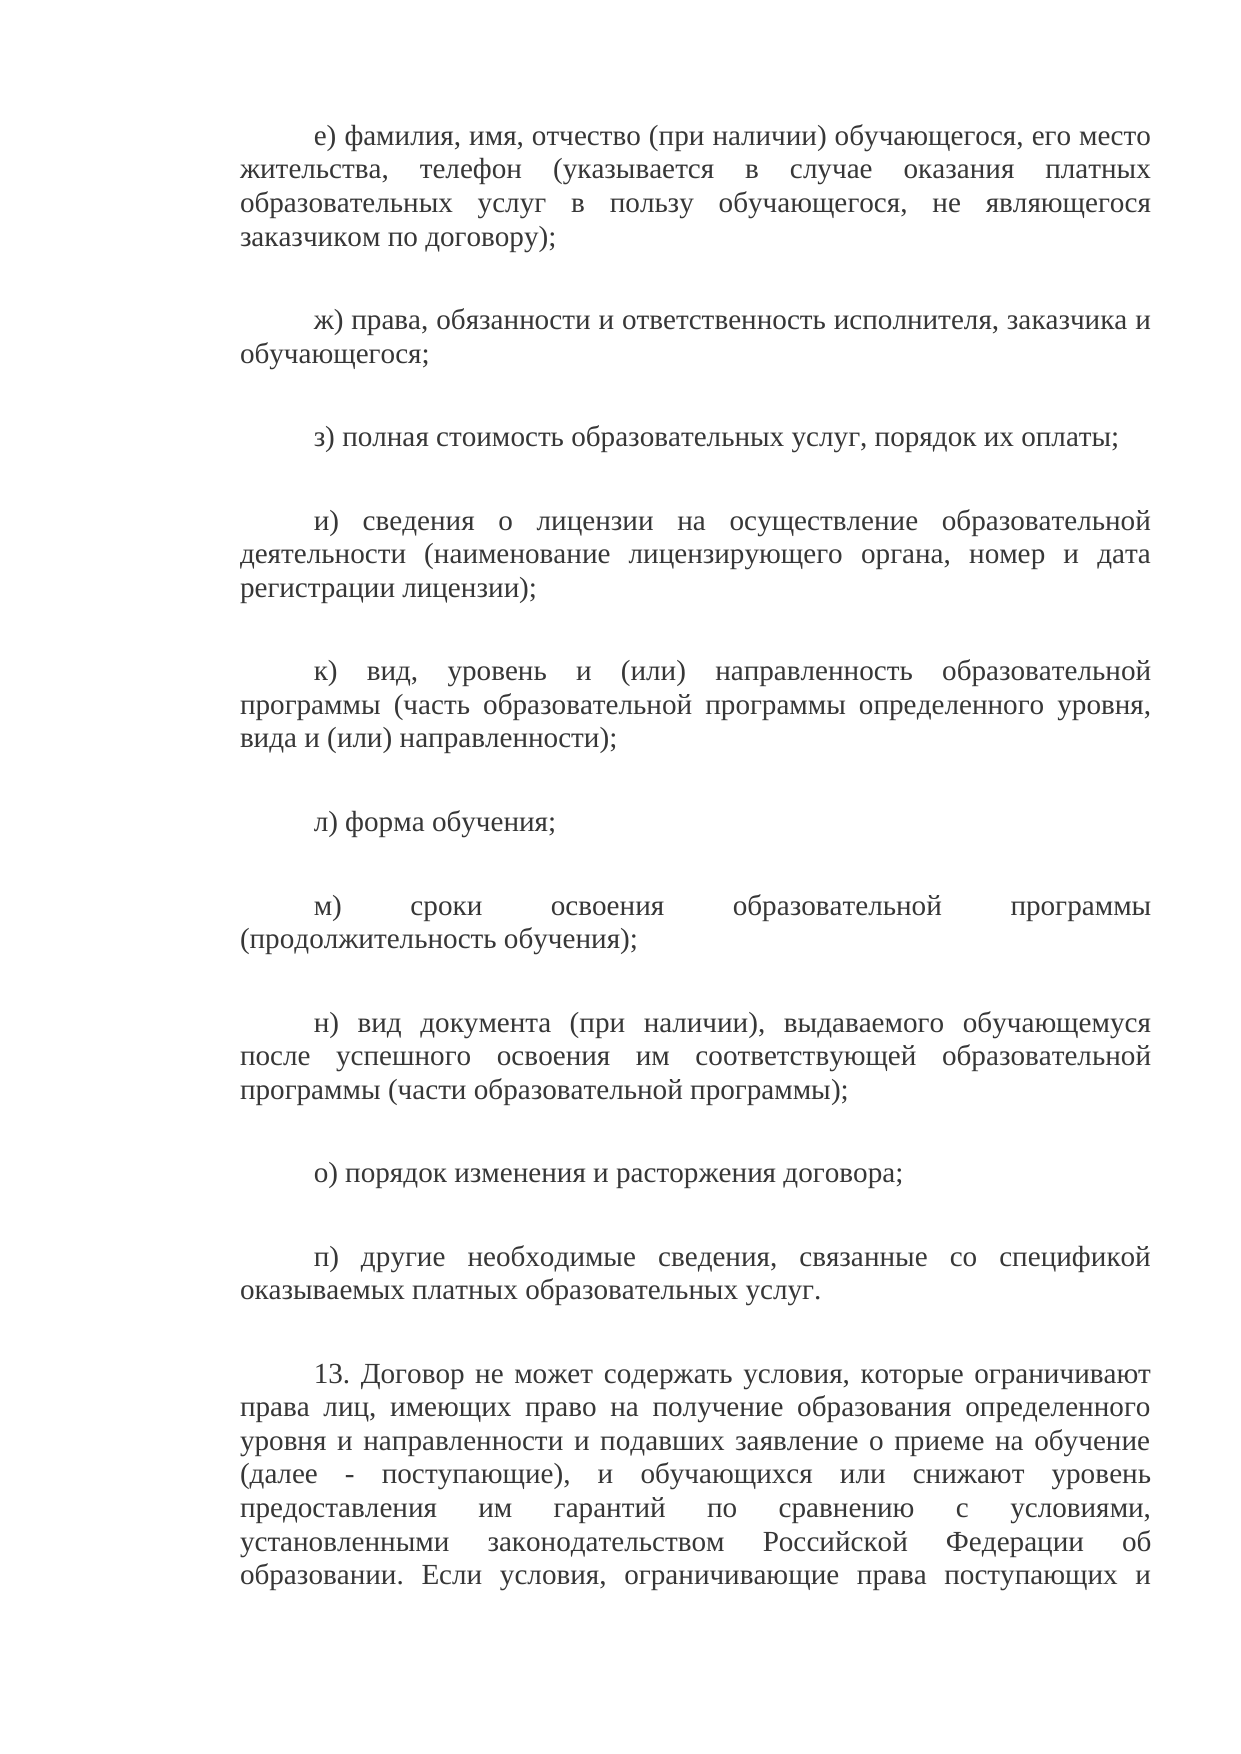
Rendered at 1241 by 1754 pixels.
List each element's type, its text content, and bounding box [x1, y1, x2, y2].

text л) форма обучения; [240, 804, 1152, 838]
text е) фамилия, имя, отчество (при наличии) обучающегося, его место жительства, телефон (указывается в случае оказания платных образовательных услуг в пользу обучающегося, не являющегося заказчиком по договору); [240, 118, 1152, 252]
text п) другие необходимые сведения, связанные со спецификой оказываемых платных образовательных услуг. [240, 1239, 1152, 1306]
text з) полная стоимость образовательных услуг, порядок их оплаты; [240, 419, 1152, 453]
text к) вид, уровень и (или) направленность образовательной программы (часть образовательной программы определенного уровня, вида и (или) направленности); [240, 653, 1152, 754]
text м) сроки освоения образовательной программы (продолжительность обучения); [240, 888, 1152, 955]
text и) сведения о лицензии на осуществление образовательной деятельности (наименование лицензирующего органа, номер и дата регистрации лицензии); [240, 503, 1152, 603]
text 13. Договор не может содержать условия, которые ограничивают права лиц, имеющих право на получение образования определенного уровня и направленности и подавших заявление о приеме на обучение (далее - поступающие), и обучающихся или снижают уровень предоставления им гарантий по сравнению с условиями, установленными законодательством Российской Федерации об образовании. Если условия, ограничивающие права поступающих и [240, 1356, 1152, 1591]
text о) порядок изменения и расторжения договора; [240, 1155, 1152, 1189]
text н) вид документа (при наличии), выдаваемого обучающемуся после успешного освоения им соответствующей образовательной программы (части образовательной программы); [240, 1005, 1152, 1105]
text ж) права, обязанности и ответственность исполнителя, заказчика и обучающегося; [240, 302, 1152, 369]
